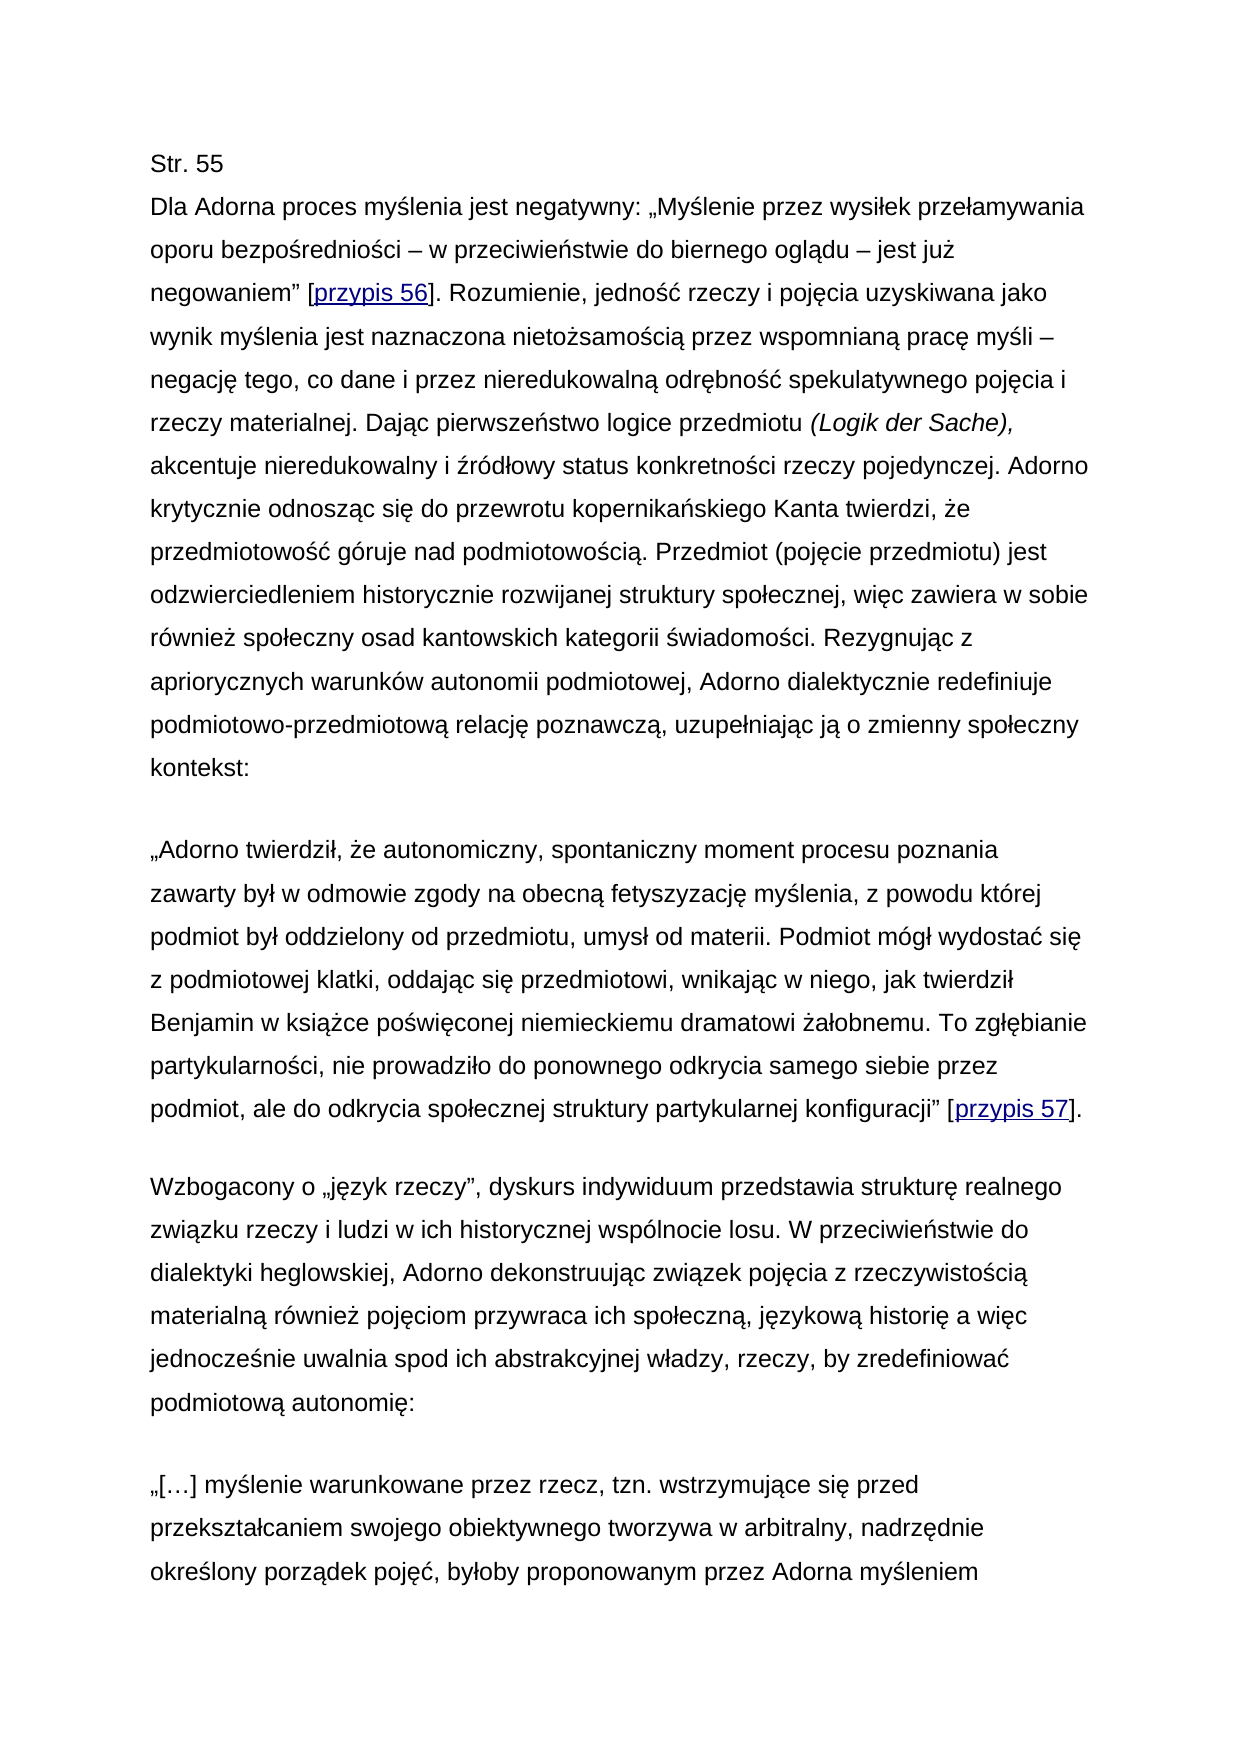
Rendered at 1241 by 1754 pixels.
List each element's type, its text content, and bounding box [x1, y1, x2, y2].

text „[…] myślenie warunkowane przez rzecz, tzn. wstrzymujące się przed przekształcaniem swojego obiektywnego tworzywa w arbitralny, nadrzędnie określony porządek pojęć, byłoby proponowanym przez Adorna myśleniem [150, 1470, 1091, 1585]
text Str. 55 [150, 149, 1091, 178]
text „Adorno twierdził, że autonomiczny, spontaniczny moment procesu poznania zawarty był w odmowie zgody na obecną fetyszyzację myślenia, z powodu której podmiot był oddzielony od przedmiotu, umysł od materii. Podmiot mógł wydostać się z podmiotowej klatki, oddając się przedmiotowi, wnikając w niego, jak twierdził Benjamin w książce poświęconej niemieckiemu dramatowi żałobnemu. To zgłębianie partykularności, nie prowadziło do ponownego odkrycia samego siebie przez podmiot, ale do odkrycia społecznej struktury partykularnej konfiguracji” [przypis 57]. [150, 835, 1091, 1123]
text Dla Adorna proces myślenia jest negatywny: „Myślenie przez wysiłek przełamywania oporu bezpośredniości – w przeciwieństwie do biernego oglądu – jest już negowaniem” [przypis 56]. Rozumienie, jedność rzeczy i pojęcia uzyskiwana jako wynik myślenia jest naznaczona nietożsamością przez wspomnianą pracę myśli – negację tego, co dane i przez nieredukowalną odrębność spekulatywnego pojęcia i rzeczy materialnej. Dając pierwszeństwo logice przedmiotu (Logik der Sache), akcentuje nieredukowalny i źródłowy status konkretności rzeczy pojedynczej. Adorno krytycznie odnosząc się do przewrotu kopernikańskiego Kanta twierdzi, że przedmiotowość góruje nad podmiotowością. Przedmiot (pojęcie przedmiotu) jest odzwierciedleniem historycznie rozwijanej struktury społecznej, więc zawiera w sobie również społeczny osad kantowskich kategorii świadomości. Rezygnując z apriorycznych warunków autonomii podmiotowej, Adorno dialektycznie redefiniuje podmiotowo-przedmiotową relację poznawczą, uzupełniając ją o zmienny społeczny kontekst: [150, 192, 1091, 781]
text Wzbogacony o „język rzeczy”, dyskurs indywiduum przedstawia strukturę realnego związku rzeczy i ludzi w ich historycznej wspólnocie losu. W przeciwieństwie do dialektyki heglowskiej, Adorno dekonstruując związek pojęcia z rzeczywistością materialną również pojęciom przywraca ich społeczną, językową historię a więc jednocześnie uwalnia spod ich abstrakcyjnej władzy, rzeczy, by zredefiniować podmiotową autonomię: [150, 1172, 1091, 1416]
